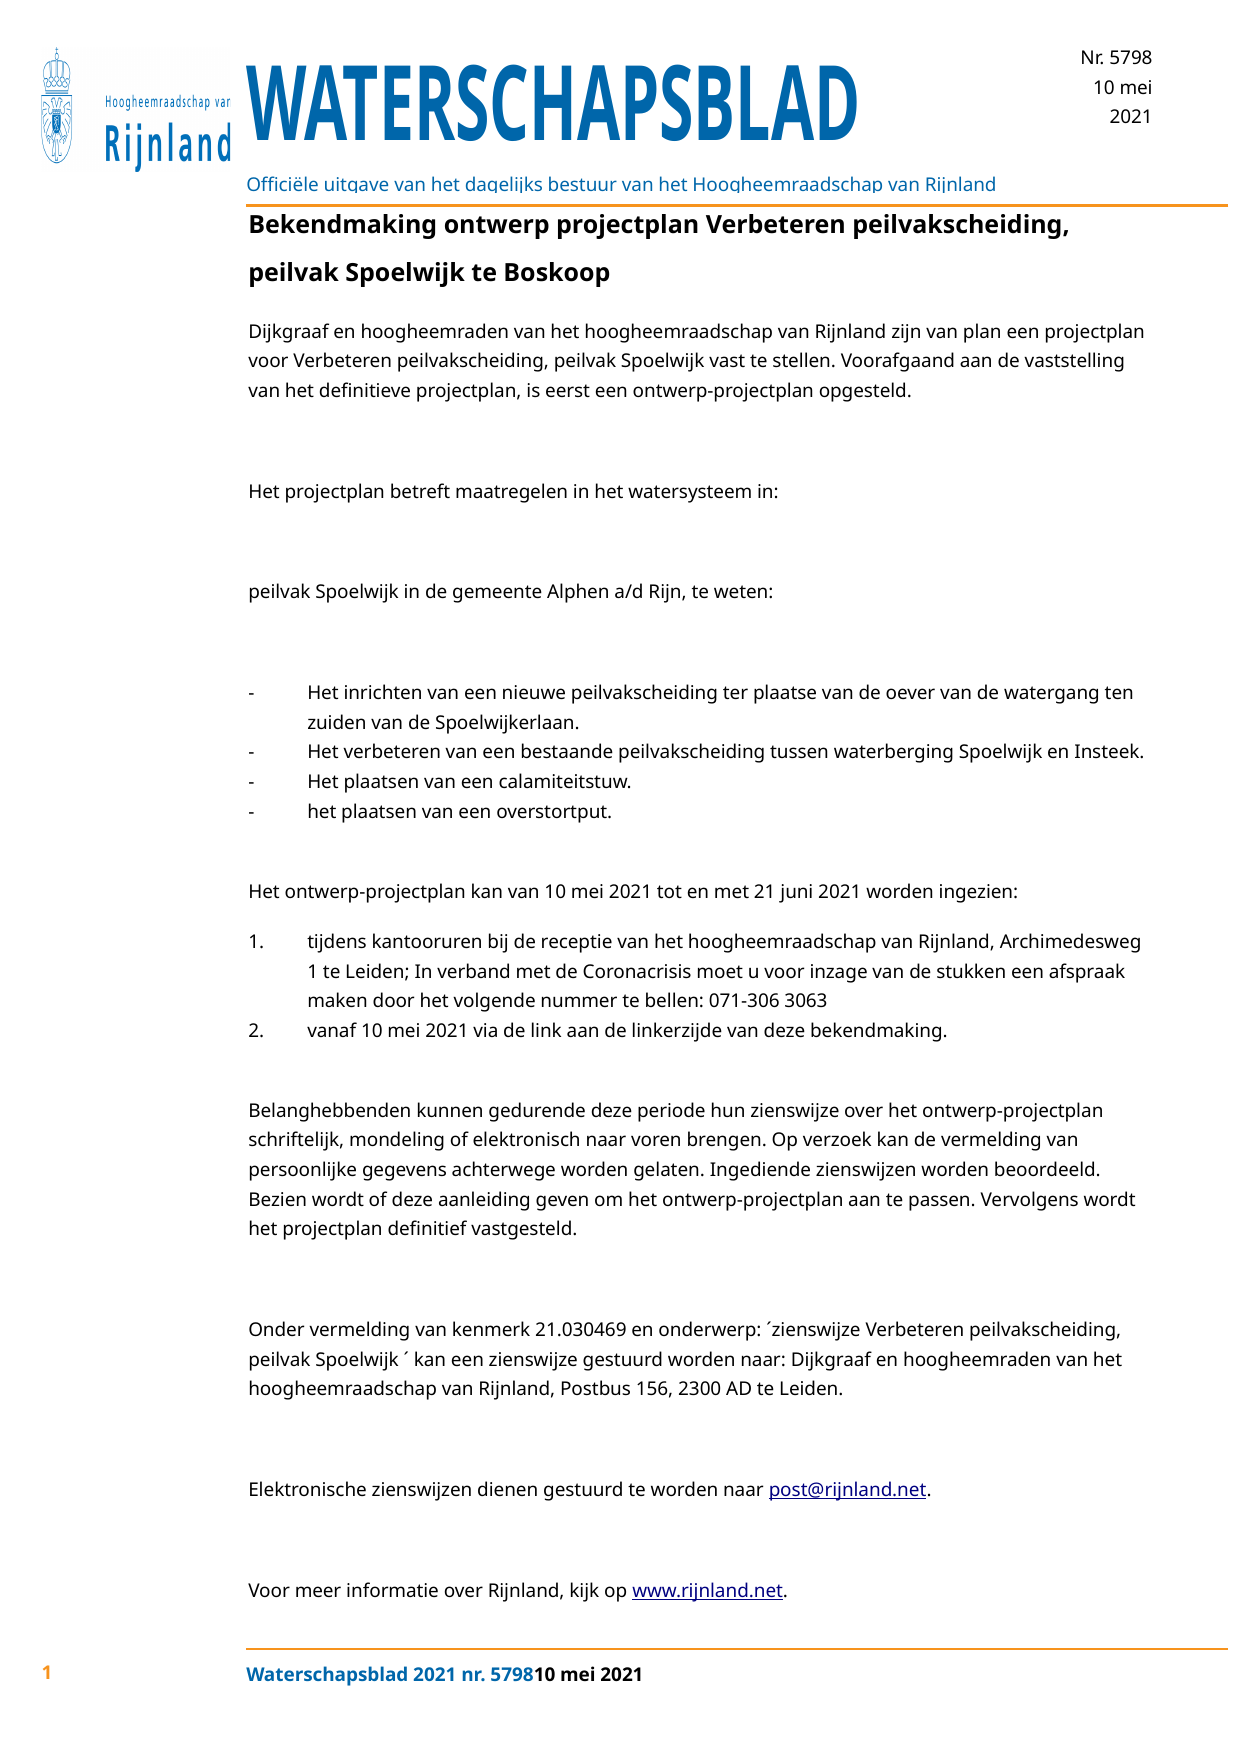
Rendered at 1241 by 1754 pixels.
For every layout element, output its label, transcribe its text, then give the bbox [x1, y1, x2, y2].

text peilvak Spoelwijk in de gemeente Alphen a/d Rijn, te weten: [248, 579, 1152, 604]
text Dijkgraaf en hoogheemraden van het hoogheemraadschap van Rijnland zijn van plan een projectplan voor Verbeteren peilvakscheiding, peilvak Spoelwijk vast te stellen. Voorafgaand aan de vaststelling van het definitieve projectplan, is eerst een ontwerp-projectplan opgesteld. [248, 318, 1152, 403]
list tijdens kantooruren bij de receptie van het hoogheemraadschap van Rijnland, Archimedesweg 1 te Leiden; In verband met de Coronacrisis moet u voor inzage van de stukken een afspraak maken door het volgende nummer te bellen: 071-306 3063 [248, 928, 1152, 1013]
list Het plaatsen van een calamiteitstuw. [248, 768, 1152, 794]
text Het projectplan betreft maatregelen in het watersysteem in: [248, 478, 1152, 504]
text Onder vermelding van kenmerk 21.030469 en onderwerp: ´zienswijze Verbeteren peilvakscheiding, peilvak Spoelwijk ´ kan een zienswijze gestuurd worden naar: Dijkgraaf en hoogheemraden van het hoogheemraadschap van Rijnland, Postbus 156, 2300 AD te Leiden. [248, 1316, 1152, 1401]
list Het verbeteren van een bestaande peilvakscheiding tussen waterberging Spoelwijk en Insteek. [248, 739, 1152, 764]
list het plaatsen van een overstortput. [248, 798, 1152, 824]
text Belanghebbenden kunnen gedurende deze periode hun zienswijze over het ontwerp-projectplan schriftelijk, mondeling of elektronisch naar voren brengen. Op verzoek kan de vermelding van persoonlijke gegevens achterwege worden gelaten. Ingediende zienswijzen worden beoordeeld. Bezien wordt of deze aanleiding geven om het ontwerp-projectplan aan te passen. Vervolgens wordt het projectplan definitief vastgesteld. [248, 1097, 1152, 1241]
text Bekendmaking ontwerp projectplan Verbeteren peilvakscheiding, peilvak Spoelwijk te Boskoop [248, 207, 1152, 288]
list vanaf 10 mei 2021 via de link aan de linkerzijde van deze bekendmaking. [248, 1017, 1152, 1043]
text Elektronische zienswijzen dienen gestuurd te worden naar post@rijnland.net. [248, 1476, 1152, 1502]
text Voor meer informatie over Rijnland, kijk op www.rijnland.net. [248, 1577, 1152, 1603]
text Het ontwerp-projectplan kan van 10 mei 2021 tot en met 21 juni 2021 worden ingezien: [248, 878, 1152, 904]
list Het inrichten van een nieuwe peilvakscheiding ter plaatse van de oever van de watergang ten zuiden van de Spoelwijkerlaan. [248, 679, 1152, 735]
picture [41, 47, 231, 172]
